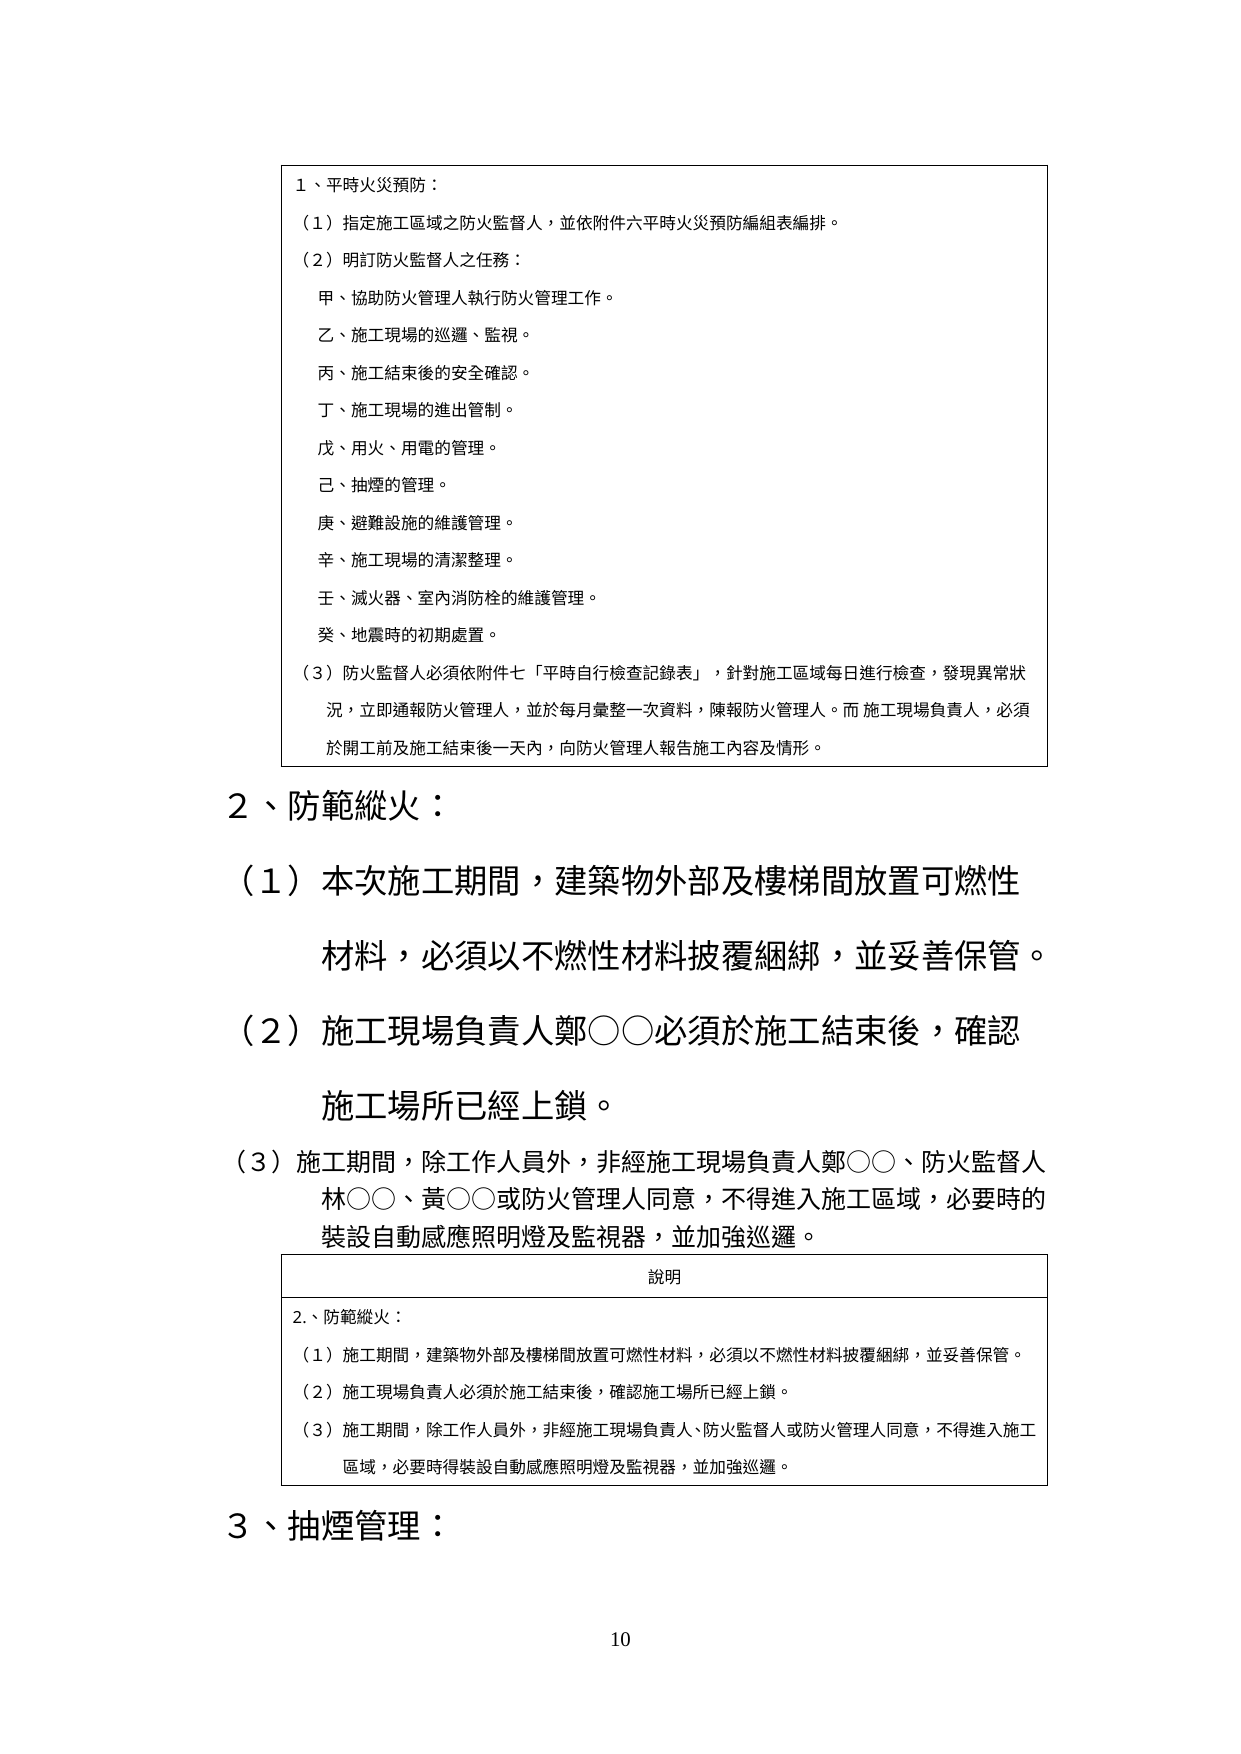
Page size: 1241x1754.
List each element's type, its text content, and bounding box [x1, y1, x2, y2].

text （１）本次施工期間，建築物外部及樓梯間放置可燃性材料，必須以不燃性材料披覆綑綁，並妥善保管。 [221, 842, 1053, 992]
text （３）施工期間，除工作人員外，非經施工現場負責人鄭○○、防火監督人林○○、黃○○或防火管理人同意，不得進入施工區域，必要時的裝設自動感應照明燈及監視器，並加強巡邏。 [221, 1142, 1053, 1254]
table_header 說明 [282, 1255, 1047, 1297]
table_cell 2.、防範縱火： （１）施工期間，建築物外部及樓梯間放置可燃性材料，必須以不燃性材料披覆綑綁，並妥善保管。 （２）施工現場負責人必須於施工結束後，確認施工場所已經上鎖。 （３）施工期間，除工作人員外，非經施工現場負責人、防火監督人或防火管理人同意，不得進入施工區域，必要時得裝設自動感應照明燈及監視器，並加強巡邏。 [282, 1298, 1047, 1485]
table_cell １、平時火災預防： （１）指定施工區域之防火監督人，並依附件六平時火災預防編組表編排。 （２）明訂防火監督人之任務： 甲、協助防火管理人執行防火管理工作。 乙、施工現場的巡邏、監視。 丙、施工結束後的安全確認。 丁、施工現場的進出管制。 戊、用火、用電的管理。 己、抽煙的管理。 庚、避難設施的維護管理。 辛、施工現場的清潔整理。 壬、滅火器、室內消防栓的維護管理。 癸、地震時的初期處置。 （３）防火監督人必須依附件七「平時自行檢查記錄表」，針對施工區域每日進行檢查，發現異常狀況，立即通報防火管理人，並於每月彙整一次資料，陳報防火管理人。而 施工現場負責人，必須於開工前及施工結束後一天內，向防火管理人報告施工內容及情形。 [282, 166, 1047, 766]
text ３、抽煙管理： [221, 1486, 1053, 1561]
text ２、防範縱火： [221, 767, 1053, 842]
text （２）施工現場負責人鄭○○必須於施工結束後，確認施工場所已經上鎖。 [221, 992, 1053, 1142]
